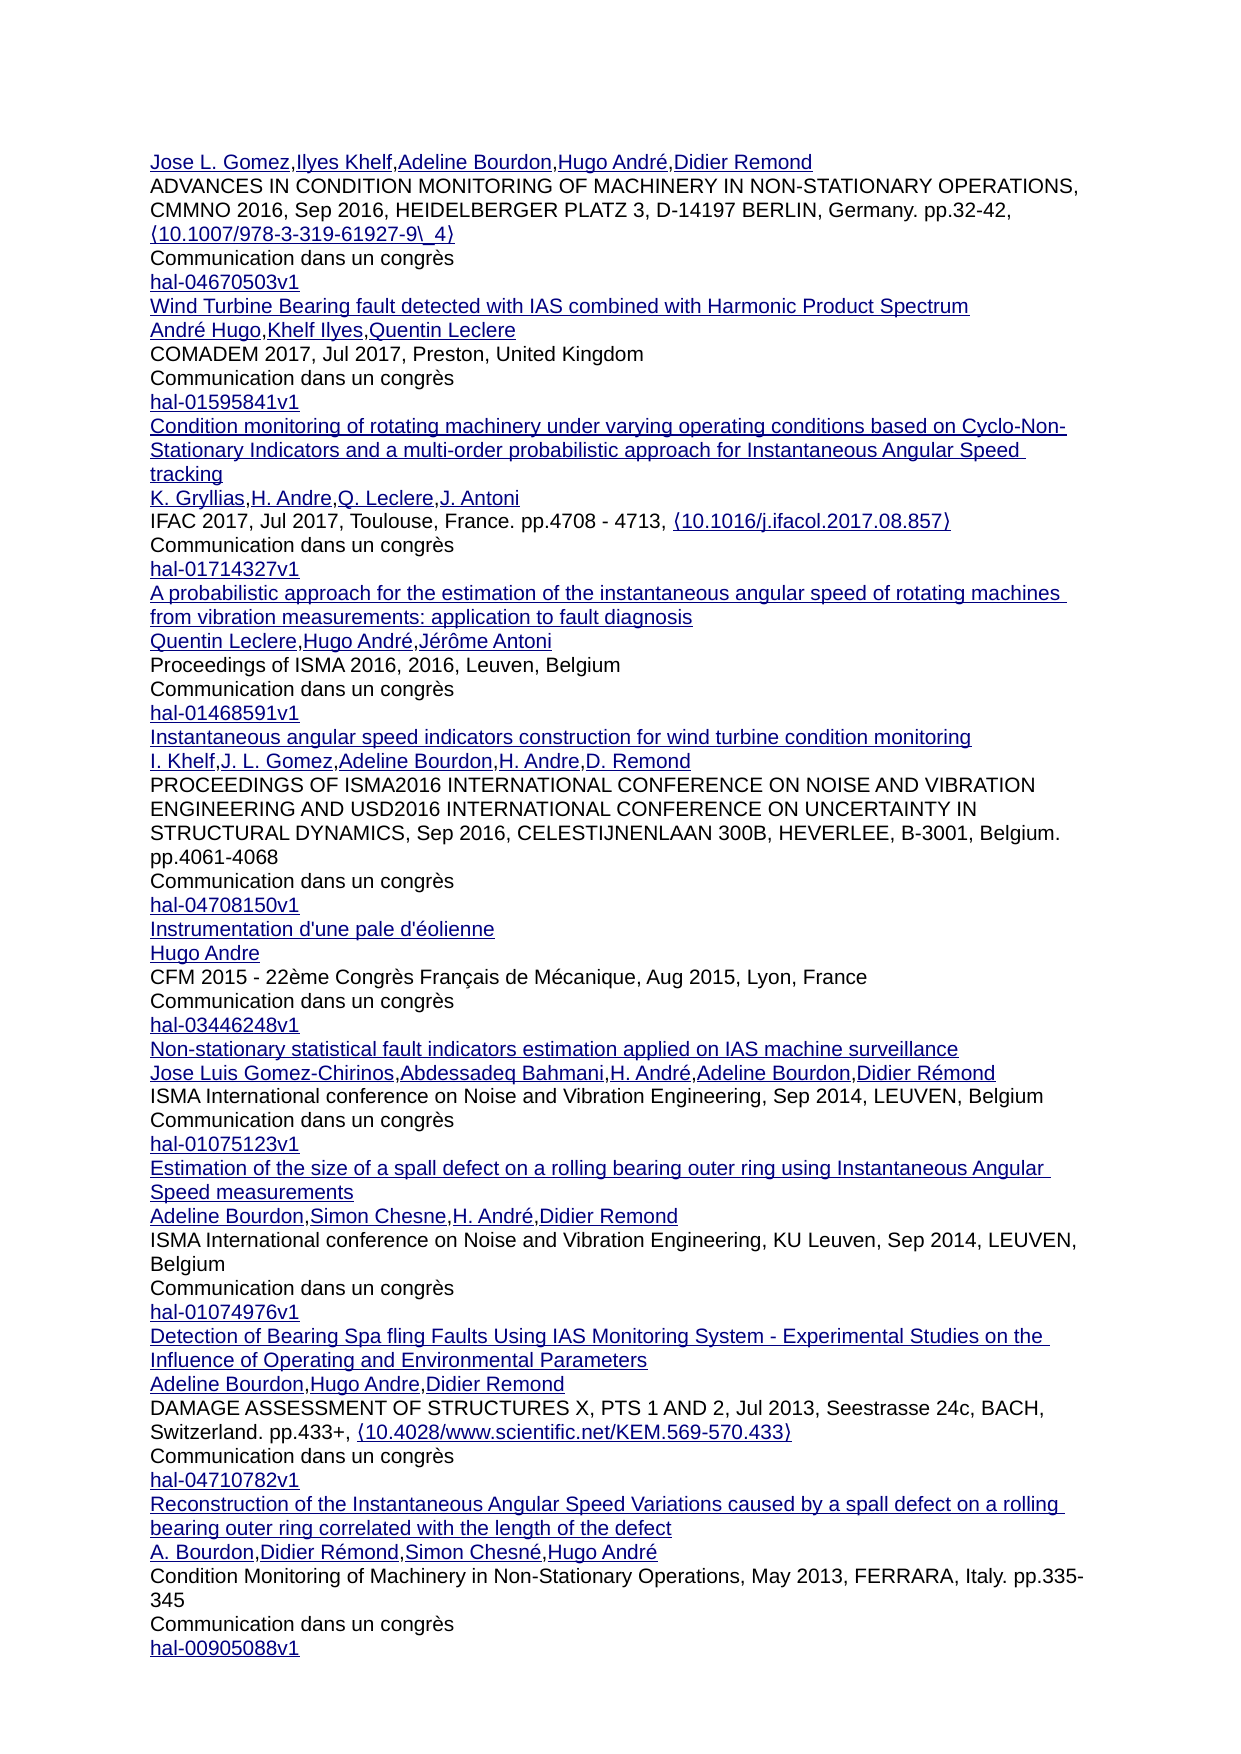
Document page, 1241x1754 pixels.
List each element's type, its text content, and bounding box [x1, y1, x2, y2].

table_cell Reconstruction of the Instantaneous Angular Speed Variations caused by a spall defect on a rolling bearing outer ring correlated with the length of the defect A. Bourdon,Didier Rémond,Simon Chesné,Hugo André Condition Monitoring of Machinery in Non-Stationary Operations, May 2013, FERRARA, Italy. pp.335-345 Communication dans un congrès hal-00905088v1 [150, 1492, 1090, 1659]
table_cell Instrumentation d'une pale d'éolienne Hugo Andre CFM 2015 - 22ème Congrès Français de Mécanique, Aug 2015, Lyon, France Communication dans un congrès hal-03446248v1 [150, 917, 1090, 1036]
table_cell Jose L. Gomez,Ilyes Khelf,Adeline Bourdon,Hugo André,Didier Remond ADVANCES IN CONDITION MONITORING OF MACHINERY IN NON-STATIONARY OPERATIONS, CMMNO 2016, Sep 2016, HEIDELBERGER PLATZ 3, D-14197 BERLIN, Germany. pp.32-42, ⟨10.1007/978-3-319-61927-9\_4⟩ Communication dans un congrès hal-04670503v1 [150, 150, 1090, 294]
table_cell Estimation of the size of a spall defect on a rolling bearing outer ring using Instantaneous Angular Speed measurements Adeline Bourdon,Simon Chesne,H. André,Didier Remond ISMA International conference on Noise and Vibration Engineering, KU Leuven, Sep 2014, LEUVEN, Belgium Communication dans un congrès hal-01074976v1 [150, 1156, 1090, 1324]
table_cell A probabilistic approach for the estimation of the instantaneous angular speed of rotating machines from vibration measurements: application to fault diagnosis Quentin Leclere,Hugo André,Jérôme Antoni Proceedings of ISMA 2016, 2016, Leuven, Belgium Communication dans un congrès hal-01468591v1 [150, 581, 1090, 725]
table_cell Detection of Bearing Spa fling Faults Using IAS Monitoring System - Experimental Studies on the Influence of Operating and Environmental Parameters Adeline Bourdon,Hugo Andre,Didier Remond DAMAGE ASSESSMENT OF STRUCTURES X, PTS 1 AND 2, Jul 2013, Seestrasse 24c, BACH, Switzerland. pp.433+, ⟨10.4028/www.scientific.net/KEM.569-570.433⟩ Communication dans un congrès hal-04710782v1 [150, 1324, 1090, 1492]
table_cell Non-stationary statistical fault indicators estimation applied on IAS machine surveillance Jose Luis Gomez-Chirinos,Abdessadeq Bahmani,H. André,Adeline Bourdon,Didier Rémond ISMA International conference on Noise and Vibration Engineering, Sep 2014, LEUVEN, Belgium Communication dans un congrès hal-01075123v1 [150, 1036, 1090, 1156]
table_cell Wind Turbine Bearing fault detected with IAS combined with Harmonic Product Spectrum André Hugo,Khelf Ilyes,Quentin Leclere COMADEM 2017, Jul 2017, Preston, United Kingdom Communication dans un congrès hal-01595841v1 [150, 294, 1090, 413]
table_cell Condition monitoring of rotating machinery under varying operating conditions based on Cyclo-Non-Stationary Indicators and a multi-order probabilistic approach for Instantaneous Angular Speed tracking K. Gryllias,H. Andre,Q. Leclere,J. Antoni IFAC 2017, Jul 2017, Toulouse, France. pp.4708 - 4713, ⟨10.1016/j.ifacol.2017.08.857⟩ Communication dans un congrès hal-01714327v1 [150, 414, 1090, 581]
table_cell Instantaneous angular speed indicators construction for wind turbine condition monitoring I. Khelf,J. L. Gomez,Adeline Bourdon,H. Andre,D. Remond PROCEEDINGS OF ISMA2016 INTERNATIONAL CONFERENCE ON NOISE AND VIBRATION ENGINEERING AND USD2016 INTERNATIONAL CONFERENCE ON UNCERTAINTY IN STRUCTURAL DYNAMICS, Sep 2016, CELESTIJNENLAAN 300B, HEVERLEE, B-3001, Belgium. pp.4061-4068 Communication dans un congrès hal-04708150v1 [150, 725, 1090, 917]
